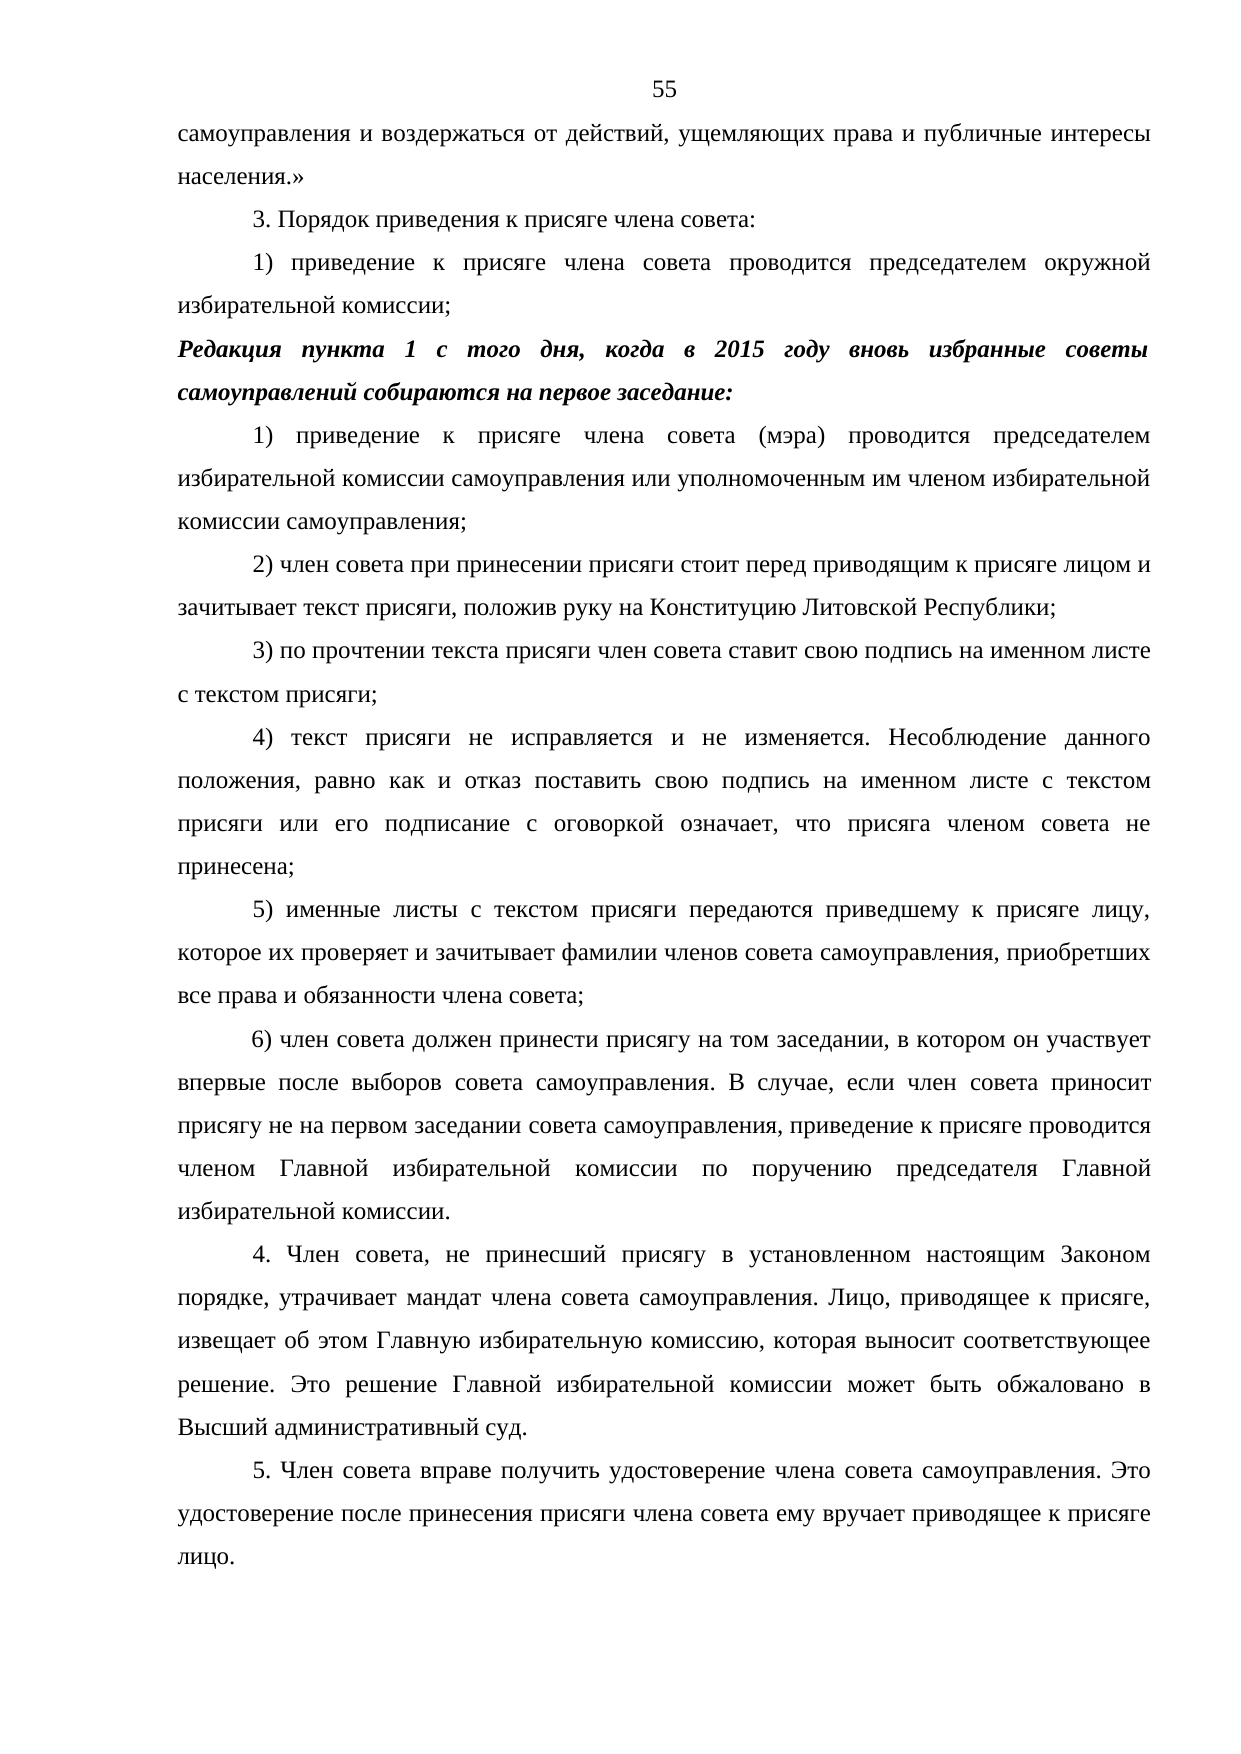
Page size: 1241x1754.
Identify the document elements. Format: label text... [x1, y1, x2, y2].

text Редакция пункта 1 с того дня, когда в 2015 году вновь избранные советы самоуправлений собираются на первое заседание: [177, 334, 1152, 406]
text 3) по прочтении текста присяги член совета ставит свою подпись на именном листе с текстом присяги; [177, 636, 1152, 707]
text самоуправления и воздержаться от действий, ущемляющих права и публичные интересы населения.» [177, 118, 1152, 190]
text 4. Член совета, не принесший присягу в установленном настоящим Законом порядке, утрачивает мандат члена совета самоуправления. Лицо, приводящее к присяге, извещает об этом Главную избирательную комиссию, которая выносит соответствующее решение. Это решение Главной избирательной комиссии может быть обжаловано в Высший административный суд. [177, 1239, 1152, 1441]
text 4) текст присяги не исправляется и не изменяется. Несоблюдение данного положения, равно как и отказ поставить свою подпись на именном листе с текстом присяги или его подписание с оговоркой означает, что присяга членом совета не принесена; [177, 722, 1152, 880]
text 5) именные листы с текстом присяги передаются приведшему к присяге лицу, которое их проверяет и зачитывает фамилии членов совета самоуправления, приобретших все права и обязанности члена совета; [177, 894, 1152, 1009]
text 6) член совета должен принести присягу на том заседании, в котором он участвует впервые после выборов совета самоуправления. В случае, если член совета приносит присягу не на первом заседании совета самоуправления, приведение к присяге проводится членом Главной избирательной комиссии по поручению председателя Главной избирательной комиссии. [177, 1024, 1152, 1225]
text 1) приведение к присяге члена совета (мэра) проводится председателем избирательной комиссии самоуправления или уполномоченным им членом избирательной комиссии самоуправления; [177, 420, 1152, 535]
text 3. Порядок приведения к присяге члена совета: [177, 204, 1152, 233]
text 5. Член совета вправе получить удостоверение члена совета самоуправления. Это удостоверение после принесения присяги члена совета ему вручает приводящее к присяге лицо. [177, 1455, 1152, 1570]
text 2) член совета при принесении присяги стоит перед приводящим к присяге лицом и зачитывает текст присяги, положив руку на Конституцию Литовской Республики; [177, 549, 1152, 621]
text 1) приведение к присяге члена совета проводится председателем окружной избирательной комиссии; [177, 247, 1152, 319]
